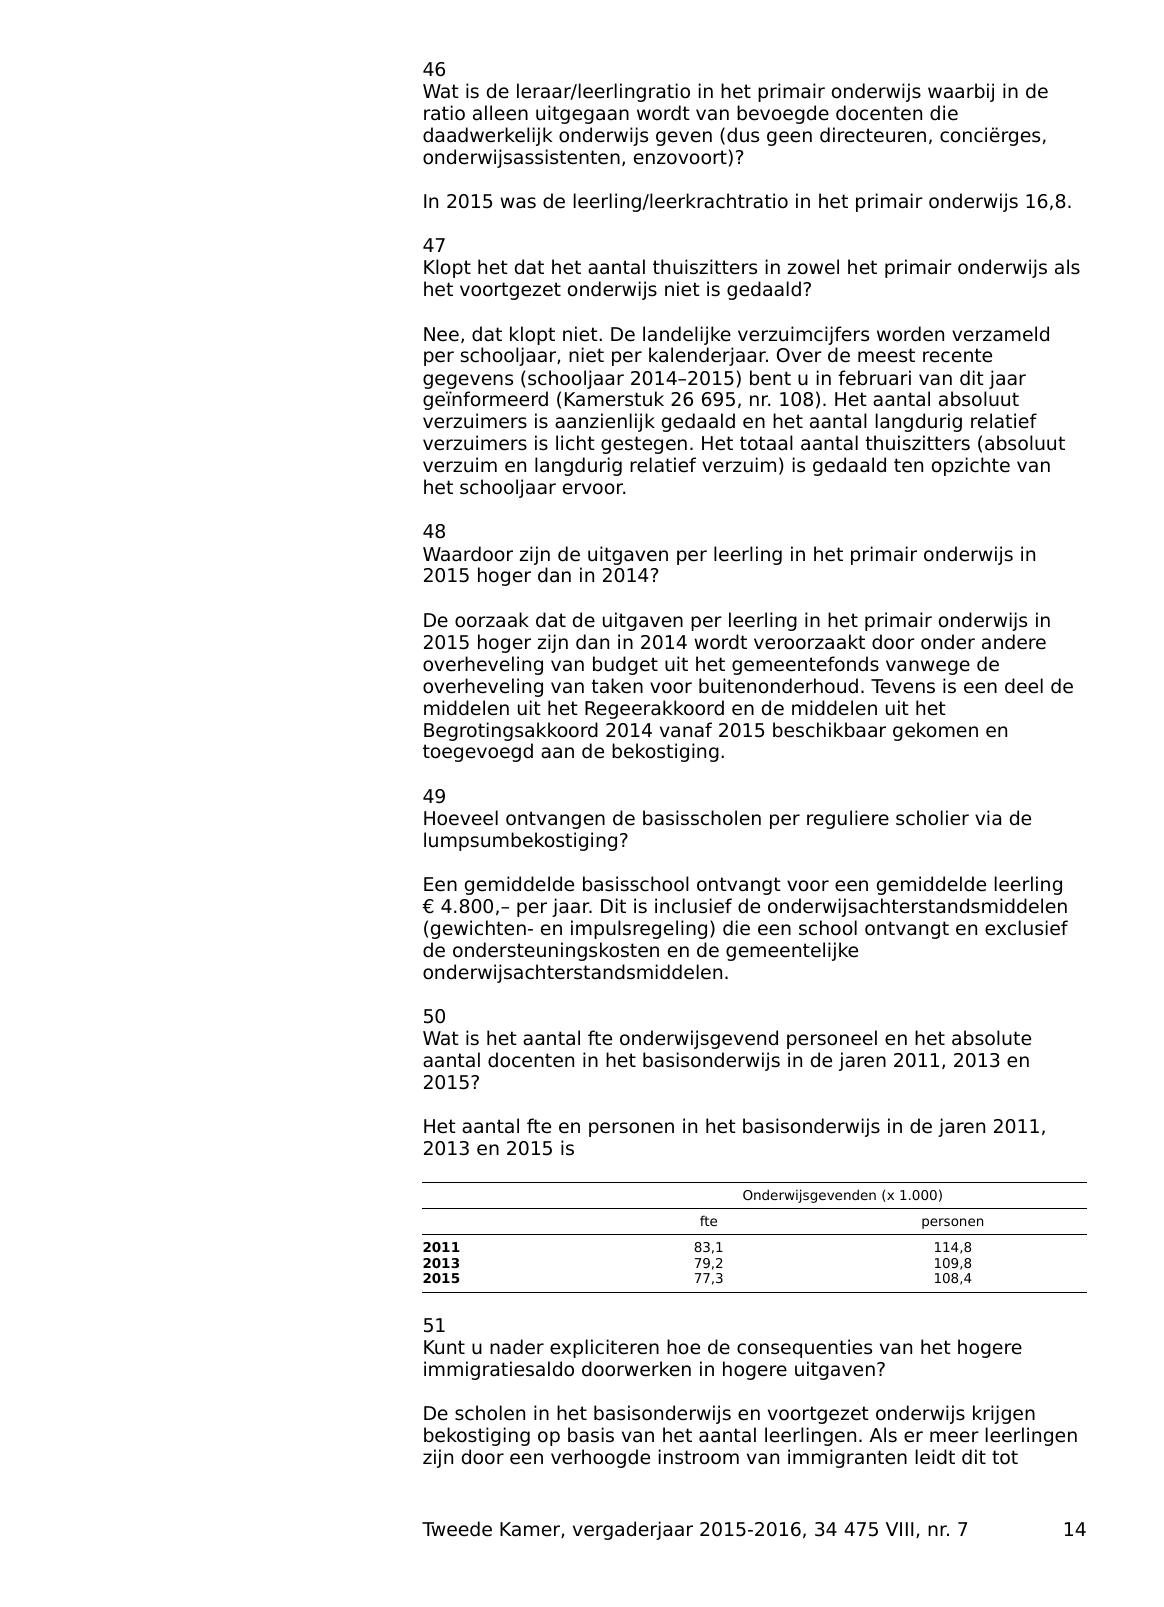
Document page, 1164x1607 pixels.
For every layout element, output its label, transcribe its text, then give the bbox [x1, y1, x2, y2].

table_header [422, 1183, 598, 1208]
text De scholen in het basisonderwijs en voortgezet onderwijs krijgen bekostiging op basis van het aantal leerlingen. Als er meer leerlingen zijn door een verhoogde instroom van immigranten leidt dit tot [422, 1403, 1087, 1469]
table_cell personen [819, 1209, 1087, 1234]
text 48 [422, 521, 1087, 543]
text De oorzaak dat de uitgaven per leerling in het primair onderwijs in 2015 hoger zijn dan in 2014 wordt veroorzaakt door onder andere overheveling van budget uit het gemeentefonds vanwege de overheveling van taken voor buitenonderhoud. Tevens is een deel de middelen uit het Regeerakkoord en de middelen uit het Begrotingsakkoord 2014 vanaf 2015 beschikbaar gekomen en toegevoegd aan de bekostiging. [422, 609, 1087, 763]
table_header Onderwijsgevenden (x 1.000) [599, 1183, 1087, 1208]
text Wat is de leraar/leerlingratio in het primair onderwijs waarbij in de ratio alleen uitgegaan wordt van bevoegde docenten die daadwerkelijk onderwijs geven (dus geen directeuren, conciërges, onderwijsassistenten, enzovoort)? [422, 81, 1087, 169]
table_cell fte [599, 1209, 819, 1234]
table_cell 109,8 [819, 1256, 1087, 1271]
text Hoeveel ontvangen de basisscholen per reguliere scholier via de lumpsumbekostiging? [422, 808, 1087, 852]
table_cell 2015 [422, 1271, 598, 1292]
table_cell 2013 [422, 1256, 598, 1271]
text 49 [422, 786, 1087, 808]
text Waardoor zijn de uitgaven per leerling in het primair onderwijs in 2015 hoger dan in 2014? [422, 543, 1087, 587]
text 51 [422, 1315, 1087, 1337]
text Een gemiddelde basisschool ontvangt voor een gemiddelde leerling € 4.800,– per jaar. Dit is inclusief de onderwijsachterstandsmiddelen (gewichten- en impulsregeling) die een school ontvangt en exclusief de ondersteuningskosten en de gemeentelijke onderwijsachterstandsmiddelen. [422, 874, 1087, 984]
table_cell 79,2 [599, 1256, 819, 1271]
text Het aantal fte en personen in het basisonderwijs in de jaren 2011, 2013 en 2015 is [422, 1116, 1087, 1160]
text Nee, dat klopt niet. De landelijke verzuimcijfers worden verzameld per schooljaar, niet per kalenderjaar. Over de meest recente gegevens (schooljaar 2014–2015) bent u in februari van dit jaar geïnformeerd (Kamerstuk 26 695, nr. 108). Het aantal absoluut verzuimers is aanzienlijk gedaald en het aantal langdurig relatief verzuimers is licht gestegen. Het totaal aantal thuiszitters (absoluut verzuim en langdurig relatief verzuim) is gedaald ten opzichte van het schooljaar ervoor. [422, 323, 1087, 499]
text 50 [422, 1006, 1087, 1028]
text Klopt het dat het aantal thuiszitters in zowel het primair onderwijs als het voortgezet onderwijs niet is gedaald? [422, 257, 1087, 301]
text 46 [422, 59, 1087, 81]
table_cell 108,4 [819, 1271, 1087, 1292]
table_cell 114,8 [819, 1235, 1087, 1256]
table_cell [422, 1209, 598, 1234]
table_cell 83,1 [599, 1235, 819, 1256]
text In 2015 was de leerling/leerkrachtratio in het primair onderwijs 16,8. [422, 191, 1087, 213]
text Kunt u nader expliciteren hoe de consequenties van het hogere immigratiesaldo doorwerken in hogere uitgaven? [422, 1337, 1087, 1381]
table_cell 77,3 [599, 1271, 819, 1292]
text Wat is het aantal fte onderwijsgevend personeel en het absolute aantal docenten in het basisonderwijs in de jaren 2011, 2013 en 2015? [422, 1028, 1087, 1094]
table_cell 2011 [422, 1235, 598, 1256]
text 47 [422, 235, 1087, 257]
